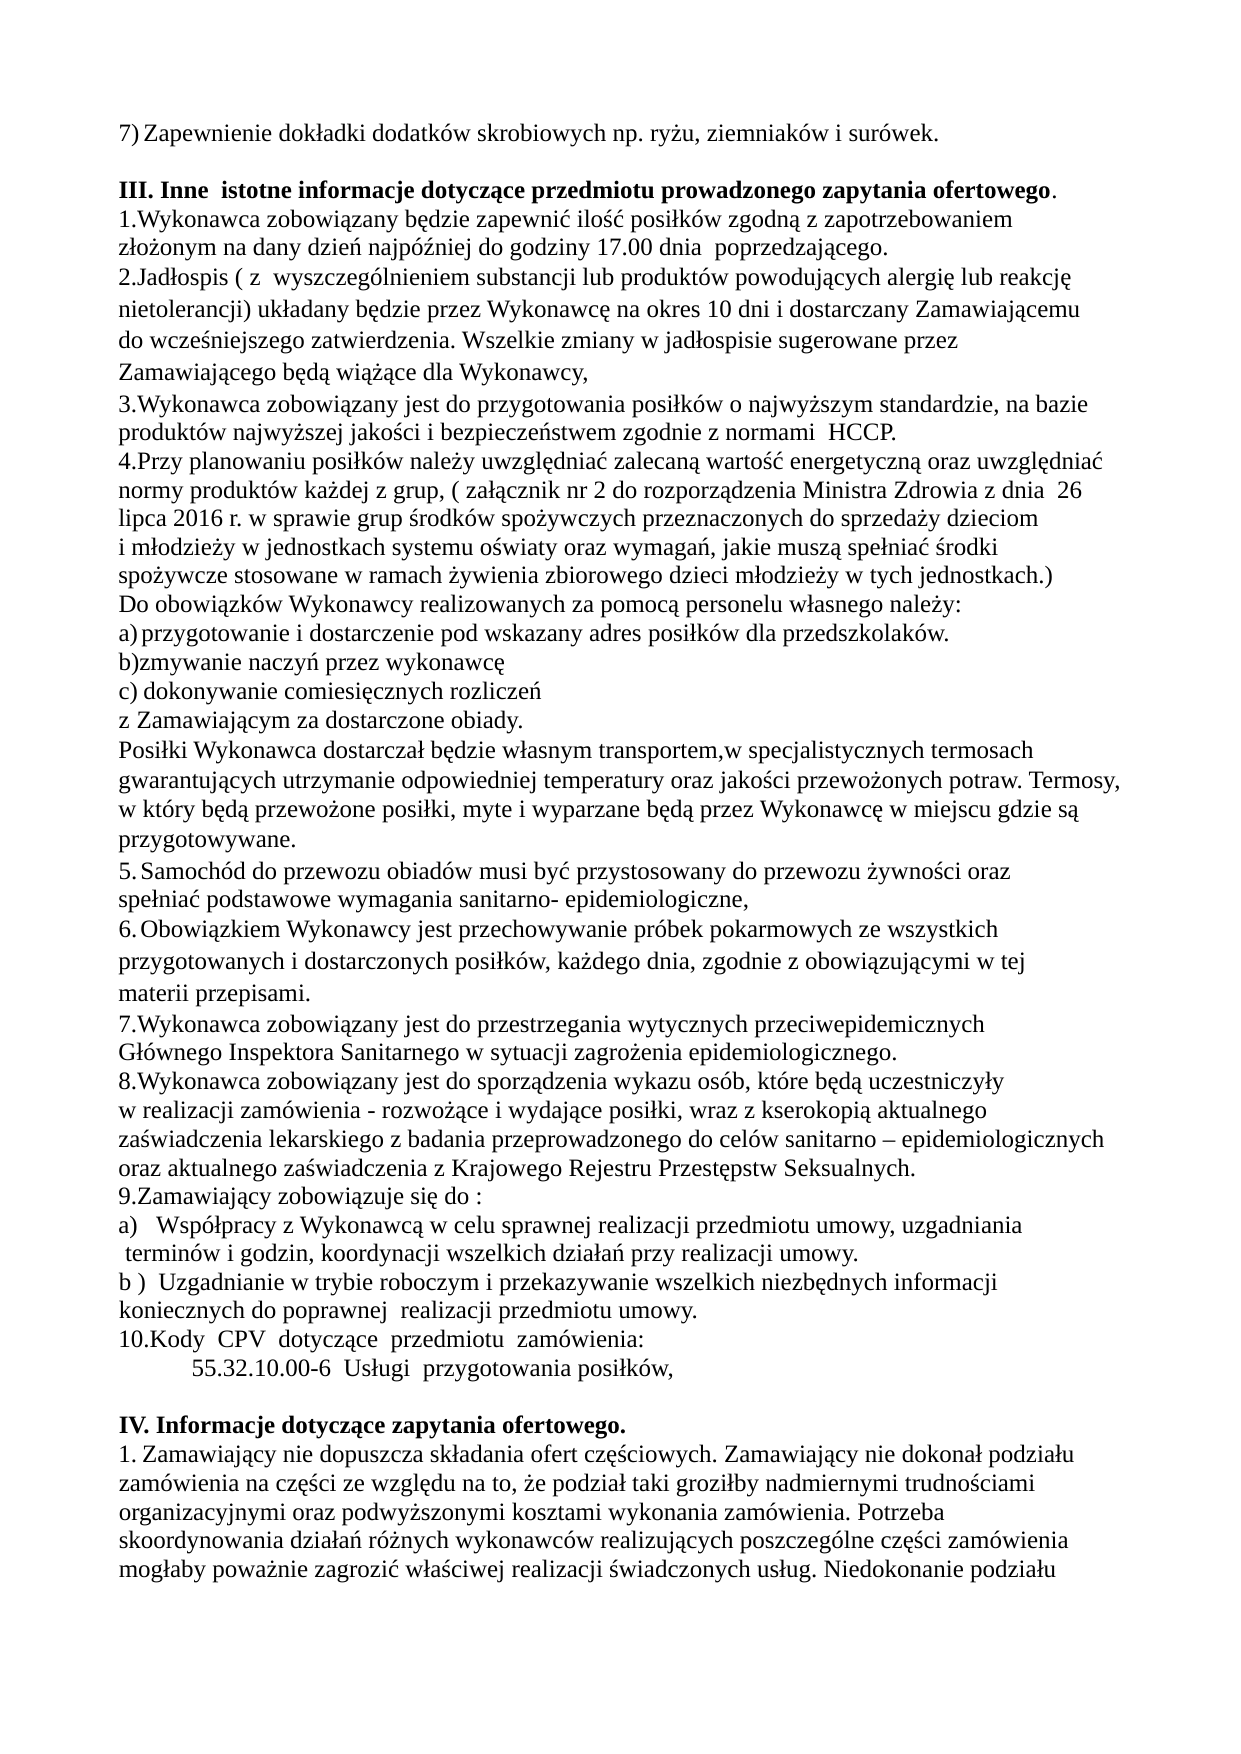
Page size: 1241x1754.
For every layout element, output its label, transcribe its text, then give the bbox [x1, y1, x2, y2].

list Współpracy z Wykonawcą w celu sprawnej realizacji przedmiotu umowy, uzgadniania terminów i godzin, koordynacji wszelkich działań przy realizacji umowy. [118, 1211, 1082, 1267]
text 9.Zamawiający zobowiązuje się do : [118, 1181, 1122, 1210]
list 4.Przy planowaniu posiłków należy uwzględniać zalecaną wartość energetyczną oraz uwzględniać normy produktów każdej z grup, ( załącznik nr 2 do rozporządzenia Ministra Zdrowia z dnia 26 lipca 2016 r. w sprawie grup środków spożywczych przeznaczonych do sprzedaży dzieciom i młodzieży w jednostkach systemu oświaty oraz wymagań, jakie muszą spełniać środki spożywcze stosowane w ramach żywienia zbiorowego dzieci młodzieży w tych jednostkach.) [118, 446, 1109, 589]
list III. Inne istotne informacje dotyczące przedmiotu prowadzonego zapytania ofertowego. [118, 176, 1122, 204]
list Do obowiązków Wykonawcy realizowanych za pomocą personelu własnego należy: [118, 589, 1122, 618]
list 2.Jadłospis ( z wyszczególnieniem substancji lub produktów powodujących alergię lub reakcję nietolerancji) układany będzie przez Wykonawcę na okres 10 dni i dostarczany Zamawiającemu do wcześniejszego zatwierdzenia. Wszelkie zmiany w jadłospisie sugerowane przez Zamawiającego będą wiążące dla Wykonawcy, [118, 262, 1091, 386]
text 55.32.10.00-6 Usługi przygotowania posiłków, [191, 1353, 1122, 1382]
list Samochód do przewozu obiadów musi być przystosowany do przewozu żywności oraz spełniać podstawowe wymagania sanitarno- epidemiologiczne, [118, 858, 1018, 913]
text IV. Informacje dotyczące zapytania ofertowego. [118, 1410, 1122, 1439]
list Zamawiający nie dopuszcza składania ofert częściowych. Zamawiający nie dokonał podziału zamówienia na części ze względu na to, że podział taki groziłby nadmiernymi trudnościami organizacyjnymi oraz podwyższonymi kosztami wykonania zamówienia. Potrzeba skoordynowania działań różnych wykonawców realizujących poszczególne części zamówienia mogłaby poważnie zagrozić właściwej realizacji świadczonych usług. Niedokonanie podziału [118, 1440, 1103, 1582]
list Posiłki Wykonawca dostarczał będzie własnym transportem,w specjalistycznych termosach gwarantujących utrzymanie odpowiedniej temperatury oraz jakości przewożonych potraw. Termosy, w który będą przewożone posiłki, myte i wyparzane będą przez Wykonawcę w miejscu gdzie są przygotowywane. [118, 735, 1122, 853]
list Obowiązkiem Wykonawcy jest przechowywanie próbek pokarmowych ze wszystkich przygotowanych i dostarczonych posiłków, każdego dnia, zgodnie z obowiązującymi w tej materii przepisami. [118, 914, 1045, 1006]
text 7.Wykonawca zobowiązany jest do przestrzegania wytycznych przeciwepidemicznych Głównego Inspektora Sanitarnego w sytuacji zagrożenia epidemiologicznego. [118, 1010, 1074, 1066]
list przygotowanie i dostarczenie pod wskazany adres posiłków dla przedszkolaków. [118, 619, 1122, 647]
text b ) Uzgadnianie w trybie roboczym i przekazywanie wszelkich niezbędnych informacji koniecznych do poprawnej realizacji przedmiotu umowy. [118, 1268, 1119, 1324]
list b)zmywanie naczyń przez wykonawcę [118, 647, 1122, 676]
list 1.Wykonawca zobowiązany będzie zapewnić ilość posiłków zgodną z zapotrzebowaniem złożonym na dany dzień najpóźniej do godziny 17.00 dnia poprzedzającego. [118, 206, 1074, 261]
list 10.Kody CPV dotyczące przedmiotu zamówienia: [118, 1324, 1122, 1353]
list dokonywanie comiesięcznych rozliczeń [118, 676, 1122, 704]
list 3.Wykonawca zobowiązany jest do przygotowania posiłków o najwyższym standardzie, na bazie produktów najwyższej jakości i bezpieczeństwem zgodnie z normami HCCP. [118, 390, 1099, 446]
text 8.Wykonawca zobowiązany jest do sporządzenia wykazu osób, które będą uczestniczyły w realizacji zamówienia - rozwożące i wydające posiłki, wraz z kserokopią aktualnego zaświadczenia lekarskiego z badania przeprowadzonego do celów sanitarno – epidemiologicznych oraz aktualnego zaświadczenia z Krajowego Rejestru Przestępstw Seksualnych. [118, 1066, 1122, 1181]
list Zapewnienie dokładki dodatków skrobiowych np. ryżu, ziemniaków i surówek. [118, 118, 1122, 147]
list Zamawiającym za dostarczone obiady. [118, 706, 1122, 734]
